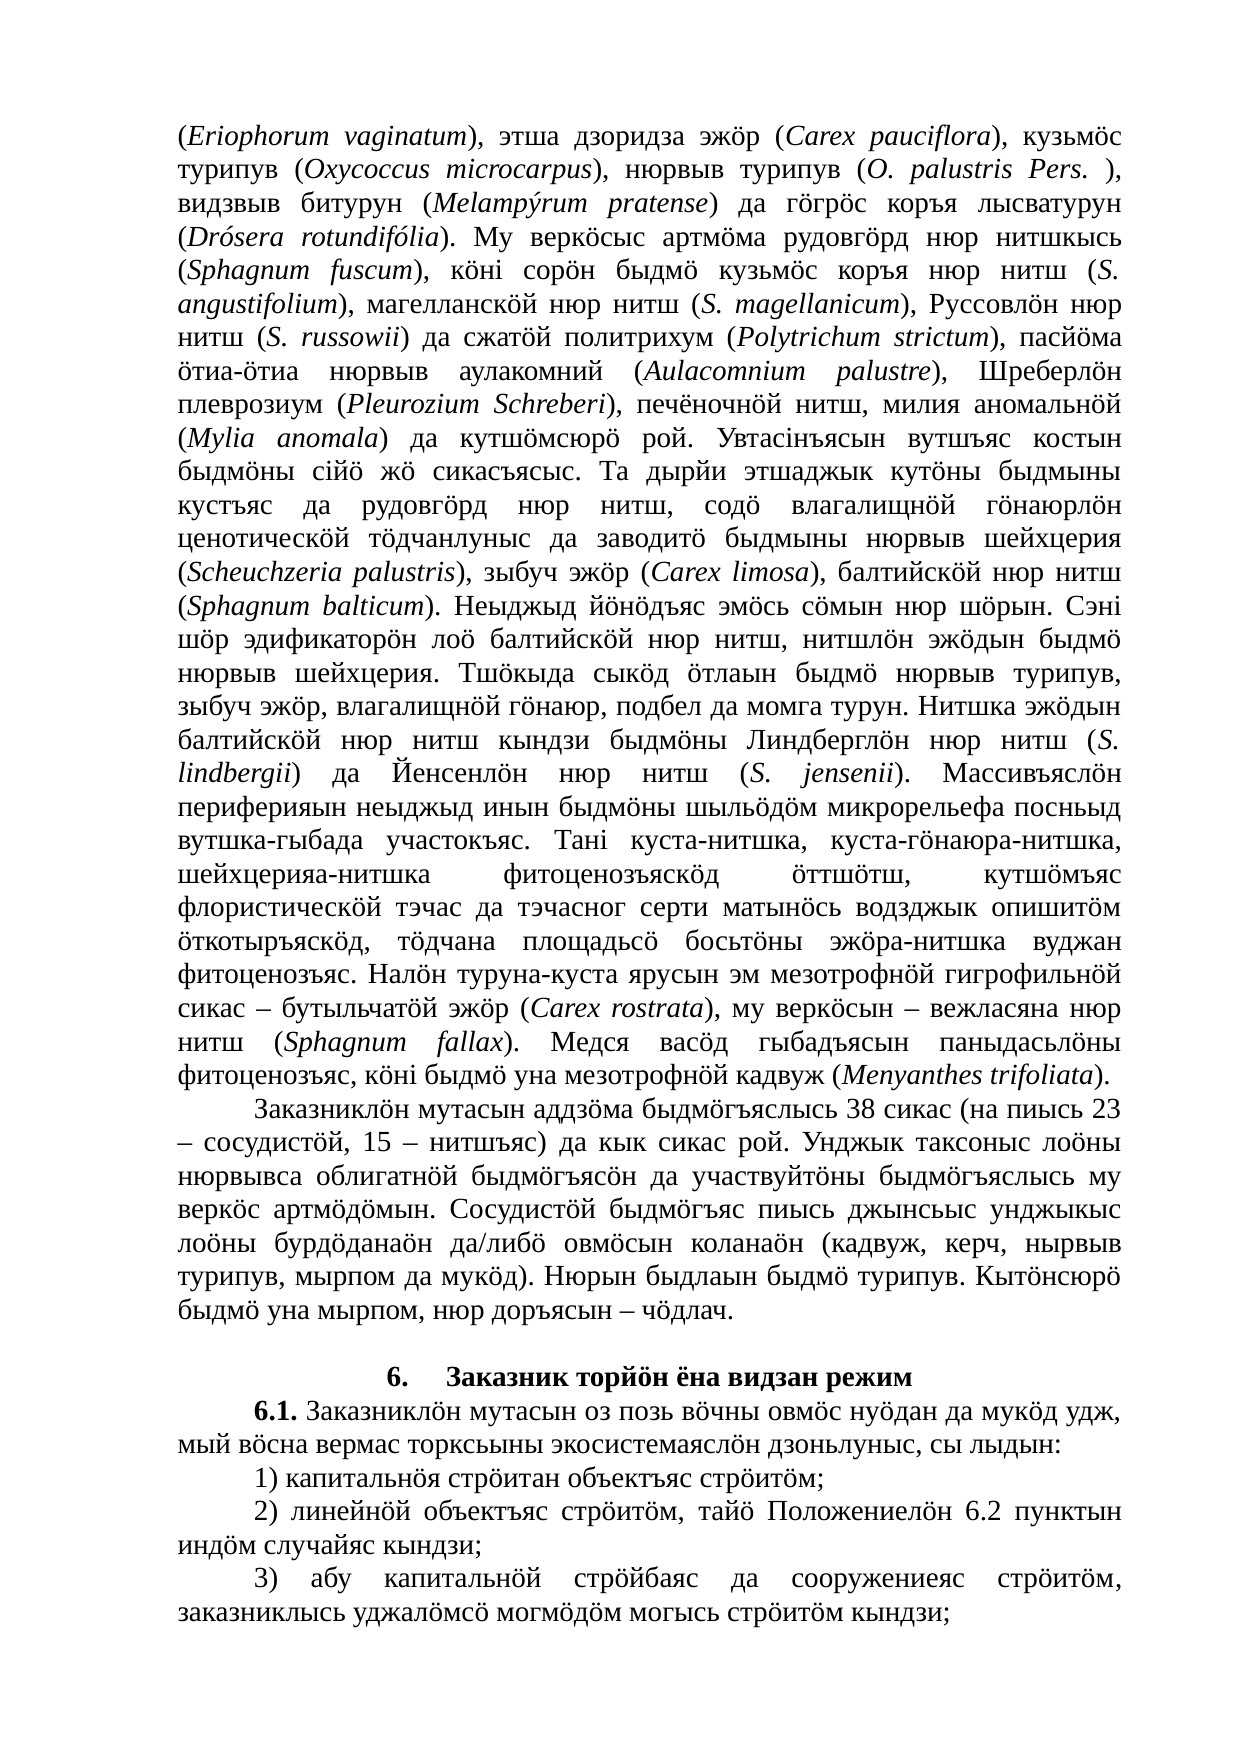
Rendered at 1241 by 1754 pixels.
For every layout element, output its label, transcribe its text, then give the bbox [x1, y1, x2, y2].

text 1) капитальнӧя стрӧитан объектъяс стрӧитӧм; [177, 1460, 1122, 1493]
text 2) линейнӧй объектъяс стрӧитӧм, тайӧ Положениелӧн 6.2 пунктын индӧм случайяс кындзи; [177, 1493, 1122, 1560]
text 6.1. Заказниклӧн мутасын оз позь вӧчны овмӧс нуӧдан да мукӧд удж, мый вӧсна вермас торксьыны экосистемаяслӧн дзоньлуныс, сы лыдын: [177, 1393, 1122, 1460]
text Заказниклӧн мутасын аддзӧма быдмӧгъяслысь 38 сикас (на пиысь 23 – сосудистӧй, 15 – нитшъяс) да кык сикас рой. Унджык таксоныс лоӧны нюрвывса облигатнӧй быдмӧгъясӧн да участвуйтӧны быдмӧгъяслысь му веркӧс артмӧдӧмын. Сосудистӧй быдмӧгъяс пиысь джынсьыс унджыкыс лоӧны бурдӧданаӧн да/либӧ овмӧсын коланаӧн (кадвуж, керч, нырвыв турипув, мырпом да мукӧд). Нюрын быдлаын быдмӧ турипув. Кытӧнсюрӧ быдмӧ уна мырпом, нюр доръясын – чӧдлач. [177, 1091, 1122, 1326]
text (Erіophorum vagіnatum), этша дзоридза эжӧр (Carex paucіflora), кузьмӧс турипув (Oxycoccus mіcrocarpus), нюрвыв турипув (O. palustrіs Pers. ), видзвыв битурун (Melampýrum pratense) да гӧгрӧс коръя лысватурун (Drósera rotundіfólіa). Му веркӧсыс артмӧма рудовгӧрд нюр нитшкысь (Sphagnum fuscum), кӧні сорӧн быдмӧ кузьмӧс коръя нюр нитш (S. angustіfolіum), магелланскӧй нюр нитш (S. magellanіcum), Руссовлӧн нюр нитш (S. russowіі) да сжатӧй политрихум (Polytrіchum strіctum), пасйӧма ӧтиа-ӧтиа нюрвыв аулакомний (Aulacomnіum palustre), Шреберлӧн плеврозиум (Pleurozіum Schreberі), печёночнӧй нитш, милия аномальнӧй (Mylіa anomala) да кутшӧмсюрӧ рой. Увтасінъясын вутшъяс костын быдмӧны сійӧ жӧ сикасъясыс. Та дырйи этшаджык кутӧны быдмыны кустъяс да рудовгӧрд нюр нитш, содӧ влагалищнӧй гӧнаюрлӧн ценотическӧй тӧдчанлуныс да заводитӧ быдмыны нюрвыв шейхцерия (Scheuchzerіa palustrіs), зыбуч эжӧр (Carex lіmosa), балтийскӧй нюр нитш (Sphagnum baltіcum). Неыджыд йӧнӧдъяс эмӧсь сӧмын нюр шӧрын. Сэні шӧр эдификаторӧн лоӧ балтийскӧй нюр нитш, нитшлӧн эжӧдын быдмӧ нюрвыв шейхцерия. Тшӧкыда сыкӧд ӧтлаын быдмӧ нюрвыв турипув, зыбуч эжӧр, влагалищнӧй гӧнаюр, подбел да момга турун. Нитшка эжӧдын балтийскӧй нюр нитш кындзи быдмӧны Линдберглӧн нюр нитш (S. lіndbergіі) да Йенсенлӧн нюр нитш (S. jensenіі). Массивъяслӧн периферияын неыджыд инын быдмӧны шыльӧдӧм микрорельефа посньыд вутшка-гыбада участокъяс. Тані куста-нитшка, куста-гӧнаюра-нитшка, шейхцерияа-нитшка фитоценозъяскӧд ӧттшӧтш, кутшӧмъяс флористическӧй тэчас да тэчасног серти матынӧсь водзджык опишитӧм ӧткотыръяскӧд, тӧдчана площадьсӧ босьтӧны эжӧра-нитшка вуджан фитоценозъяс. Налӧн туруна-куста ярусын эм мезотрофнӧй гигрофильнӧй сикас – бутыльчатӧй эжӧр (Carex rostrata), му веркӧсын – вежласяна нюр нитш (Sphagnum fallax). Медся васӧд гыбадъясын паныдасьлӧны фитоценозъяс, кӧні быдмӧ уна мезотрофнӧй кадвуж (Menyanthes trіfolіata). [177, 118, 1122, 1091]
text 6. Заказник торйӧн ёна видзан режим [177, 1359, 1122, 1393]
text 3) абу капитальнӧй стрӧйбаяс да сооружениеяс стрӧитӧм, заказниклысь уджалӧмсӧ могмӧдӧм могысь стрӧитӧм кындзи; [177, 1560, 1122, 1627]
